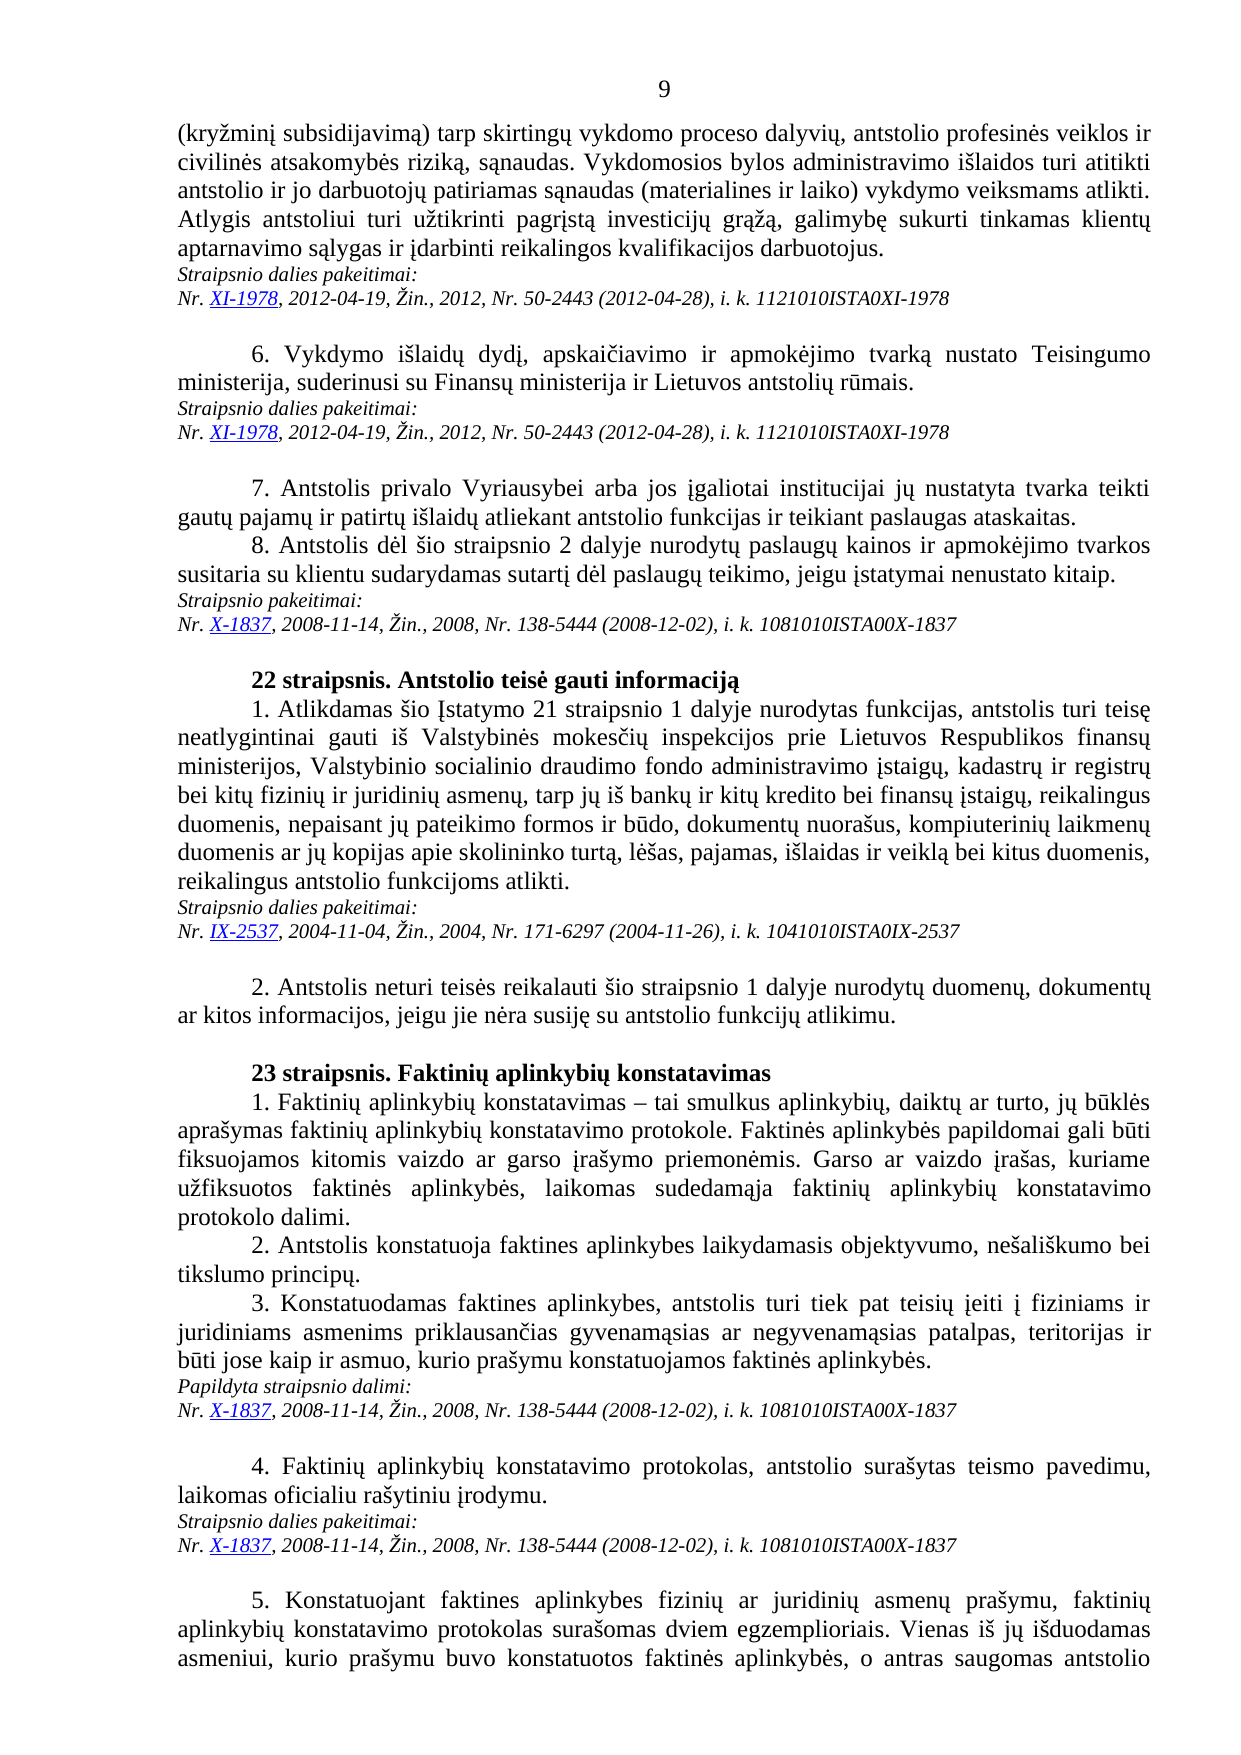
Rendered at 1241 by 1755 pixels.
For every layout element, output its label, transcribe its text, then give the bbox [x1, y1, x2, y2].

text (kryžminį subsidijavimą) tarp skirtingų vykdomo proceso dalyvių, antstolio profesinės veiklos ir civilinės atsakomybės riziką, sąnaudas. Vykdomosios bylos administravimo išlaidos turi atitikti antstolio ir jo darbuotojų patiriamas sąnaudas (materialines ir laiko) vykdymo veiksmams atlikti. Atlygis antstoliui turi užtikrinti pagrįstą investicijų grąžą, galimybę sukurti tinkamas klientų aptarnavimo sąlygas ir įdarbinti reikalingos kvalifikacijos darbuotojus. [177, 118, 1152, 262]
text Nr. IX-2537, 2004-11-04, Žin., 2004, Nr. 171-6297 (2004-11-26), i. k. 1041010ISTA0IX-2537 [177, 919, 1152, 943]
text 5. Konstatuojant faktines aplinkybes fizinių ar juridinių asmenų prašymu, faktinių aplinkybių konstatavimo protokolas surašomas dviem egzemplioriais. Vienas iš jų išduodamas asmeniui, kurio prašymu buvo konstatuotos faktinės aplinkybės, o antras saugomas antstolio [177, 1586, 1152, 1672]
text 23 straipsnis. Faktinių aplinkybių konstatavimas [177, 1058, 1152, 1087]
text 4. Faktinių aplinkybių konstatavimo protokolas, antstolio surašytas teismo pavedimu, laikomas oficialiu rašytiniu įrodymu. [177, 1451, 1152, 1509]
text Straipsnio dalies pakeitimai: [177, 396, 1152, 420]
text Straipsnio dalies pakeitimai: [177, 262, 1152, 286]
text Straipsnio dalies pakeitimai: [177, 895, 1152, 919]
text Nr. X-1837, 2008-11-14, Žin., 2008, Nr. 138-5444 (2008-12-02), i. k. 1081010ISTA00X-1837 [177, 1398, 1152, 1422]
text Nr. X-1837, 2008-11-14, Žin., 2008, Nr. 138-5444 (2008-12-02), i. k. 1081010ISTA00X-1837 [177, 612, 1152, 636]
text 6. Vykdymo išlaidų dydį, apskaičiavimo ir apmokėjimo tvarką nustato Teisingumo ministerija, suderinusi su Finansų ministerija ir Lietuvos antstolių rūmais. [177, 339, 1152, 396]
text Nr. X-1837, 2008-11-14, Žin., 2008, Nr. 138-5444 (2008-12-02), i. k. 1081010ISTA00X-1837 [177, 1533, 1152, 1557]
text Papildyta straipsnio dalimi: [177, 1374, 1152, 1398]
text Nr. XI-1978, 2012-04-19, Žin., 2012, Nr. 50-2443 (2012-04-28), i. k. 1121010ISTA0XI-1978 [177, 286, 1152, 310]
text Straipsnio dalies pakeitimai: [177, 1509, 1152, 1533]
text 7. Antstolis privalo Vyriausybei arba jos įgaliotai institucijai jų nustatyta tvarka teikti gautų pajamų ir patirtų išlaidų atliekant antstolio funkcijas ir teikiant paslaugas ataskaitas. [177, 473, 1152, 531]
text 8. Antstolis dėl šio straipsnio 2 dalyje nurodytų paslaugų kainos ir apmokėjimo tvarkos susitaria su klientu sudarydamas sutartį dėl paslaugų teikimo, jeigu įstatymai nenustato kitaip. [177, 531, 1152, 588]
text 2. Antstolis neturi teisės reikalauti šio straipsnio 1 dalyje nurodytų duomenų, dokumentų ar kitos informacijos, jeigu jie nėra susiję su antstolio funkcijų atlikimu. [177, 972, 1152, 1029]
text 3. Konstatuodamas faktines aplinkybes, antstolis turi tiek pat teisių įeiti į fiziniams ir juridiniams asmenims priklausančias gyvenamąsias ar negyvenamąsias patalpas, teritorijas ir būti jose kaip ir asmuo, kurio prašymu konstatuojamos faktinės aplinkybės. [177, 1288, 1152, 1374]
text 1. Atlikdamas šio Įstatymo 21 straipsnio 1 dalyje nurodytas funkcijas, antstolis turi teisę neatlygintinai gauti iš Valstybinės mokesčių inspekcijos prie Lietuvos Respublikos finansų ministerijos, Valstybinio socialinio draudimo fondo administravimo įstaigų, kadastrų ir registrų bei kitų fizinių ir juridinių asmenų, tarp jų iš bankų ir kitų kredito bei finansų įstaigų, reikalingus duomenis, nepaisant jų pateikimo formos ir būdo, dokumentų nuorašus, kompiuterinių laikmenų duomenis ar jų kopijas apie skolininko turtą, lėšas, pajamas, išlaidas ir veiklą bei kitus duomenis, reikalingus antstolio funkcijoms atlikti. [177, 694, 1152, 895]
text Nr. XI-1978, 2012-04-19, Žin., 2012, Nr. 50-2443 (2012-04-28), i. k. 1121010ISTA0XI-1978 [177, 420, 1152, 444]
text 1. Faktinių aplinkybių konstatavimas – tai smulkus aplinkybių, daiktų ar turto, jų būklės aprašymas faktinių aplinkybių konstatavimo protokole. Faktinės aplinkybės papildomai gali būti fiksuojamos kitomis vaizdo ar garso įrašymo priemonėmis. Garso ar vaizdo įrašas, kuriame užfiksuotos faktinės aplinkybės, laikomas sudedamąja faktinių aplinkybių konstatavimo protokolo dalimi. [177, 1087, 1152, 1231]
text 22 straipsnis. Antstolio teisė gauti informaciją [177, 665, 1152, 694]
text 2. Antstolis konstatuoja faktines aplinkybes laikydamasis objektyvumo, nešališkumo bei tikslumo principų. [177, 1231, 1152, 1288]
text Straipsnio pakeitimai: [177, 588, 1152, 612]
